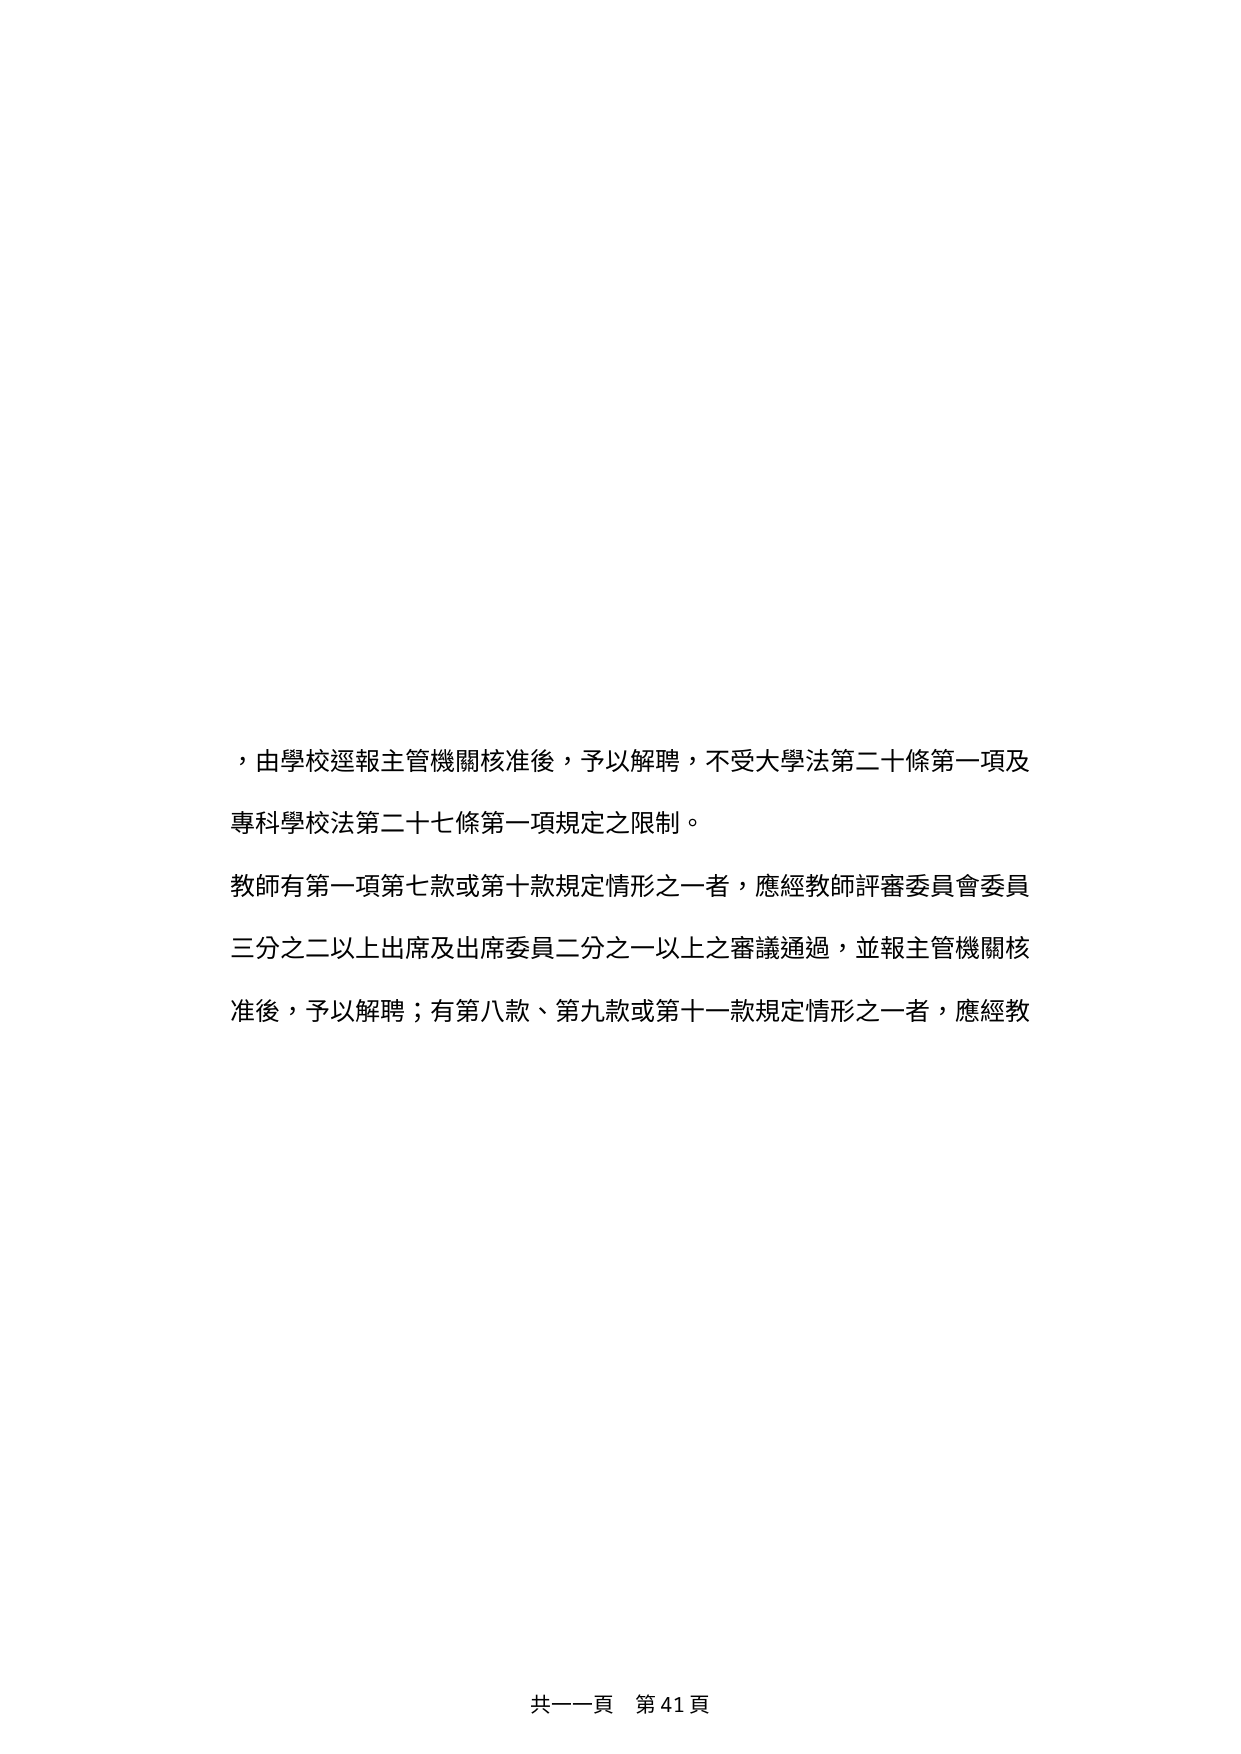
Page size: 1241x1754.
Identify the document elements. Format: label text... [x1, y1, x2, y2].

text ，由學校逕報主管機關核准後，予以解聘，不受大學法第二十條第一項及 [118, 717, 1122, 780]
text 教師有第一項第七款或第十款規定情形之一者，應經教師評審委員會委員 [118, 842, 1122, 905]
text 准後，予以解聘；有第八款、第九款或第十一款規定情形之一者，應經教 [118, 967, 1122, 1030]
text 三分之二以上出席及出席委員二分之一以上之審議通過，並報主管機關核 [118, 905, 1122, 967]
text 專科學校法第二十七條第一項規定之限制。 [118, 780, 1122, 842]
